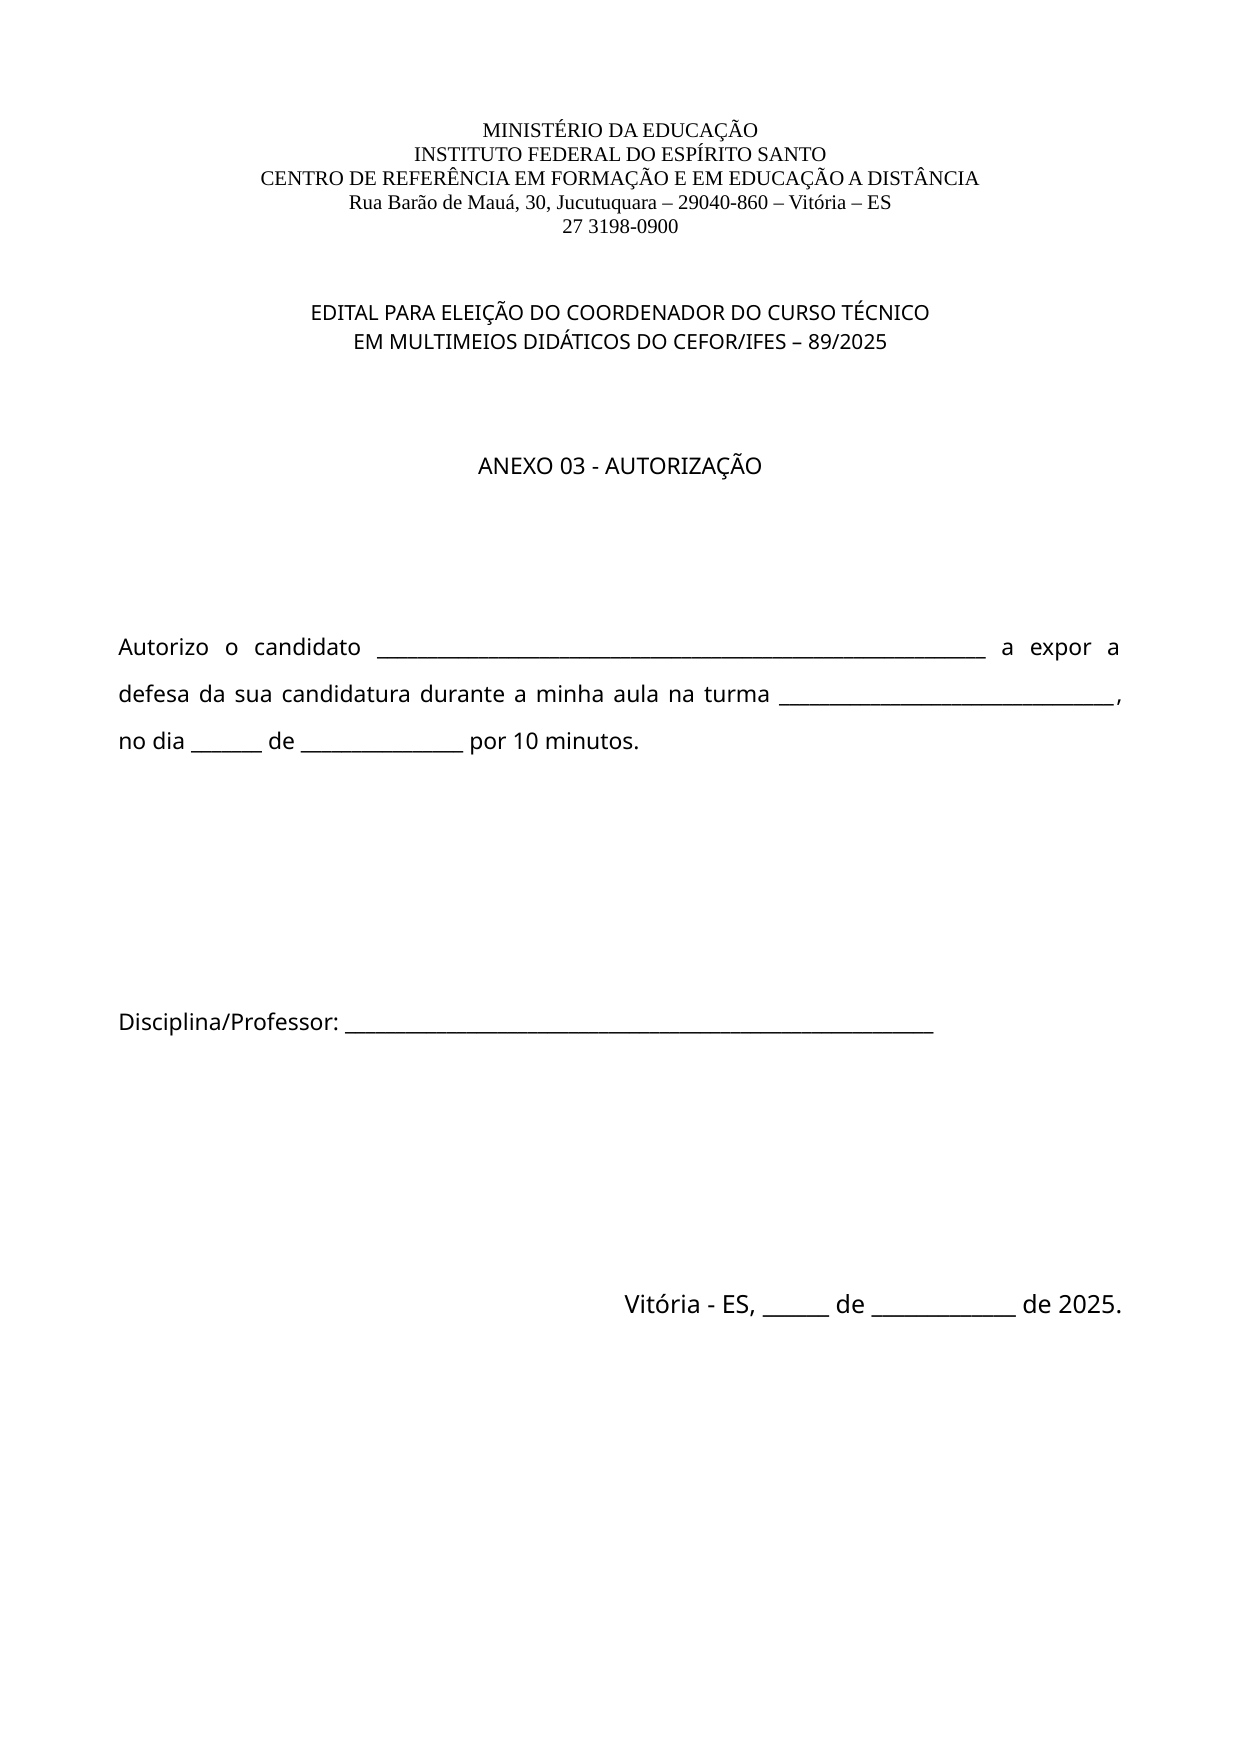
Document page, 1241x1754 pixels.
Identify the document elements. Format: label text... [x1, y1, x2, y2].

text INSTITUTO FEDERAL DO ESPÍRITO SANTO [118, 142, 1122, 166]
text Rua Barão de Mauá, 30, Jucutuquara – 29040-860 – Vitória – ES [118, 190, 1122, 214]
text MINISTÉRIO DA EDUCAÇÃO [118, 118, 1122, 142]
text Vitória - ES, ______ de _____________ de 2025. [118, 1287, 1122, 1321]
text EM MULTIMEIOS DIDÁTICOS DO CEFOR/IFES – 89/2025 [118, 327, 1122, 355]
text CENTRO DE REFERÊNCIA EM FORMAÇÃO E EM EDUCAÇÃO A DISTÂNCIA [118, 166, 1122, 190]
text Autorizo o candidato ____________________________________________________________ a expor a defesa da sua candidatura durante a minha aula na turma _________________________________, no dia _______ de ________________ por 10 minutos. [118, 631, 1122, 756]
text EDITAL PARA ELEIÇÃO DO COORDENADOR DO CURSO TÉCNICO [118, 298, 1122, 327]
text 27 3198-0900 [118, 214, 1122, 238]
text ANEXO 03 - AUTORIZAÇÃO [118, 450, 1122, 481]
text Disciplina/Professor: __________________________________________________________ [118, 1006, 1122, 1037]
